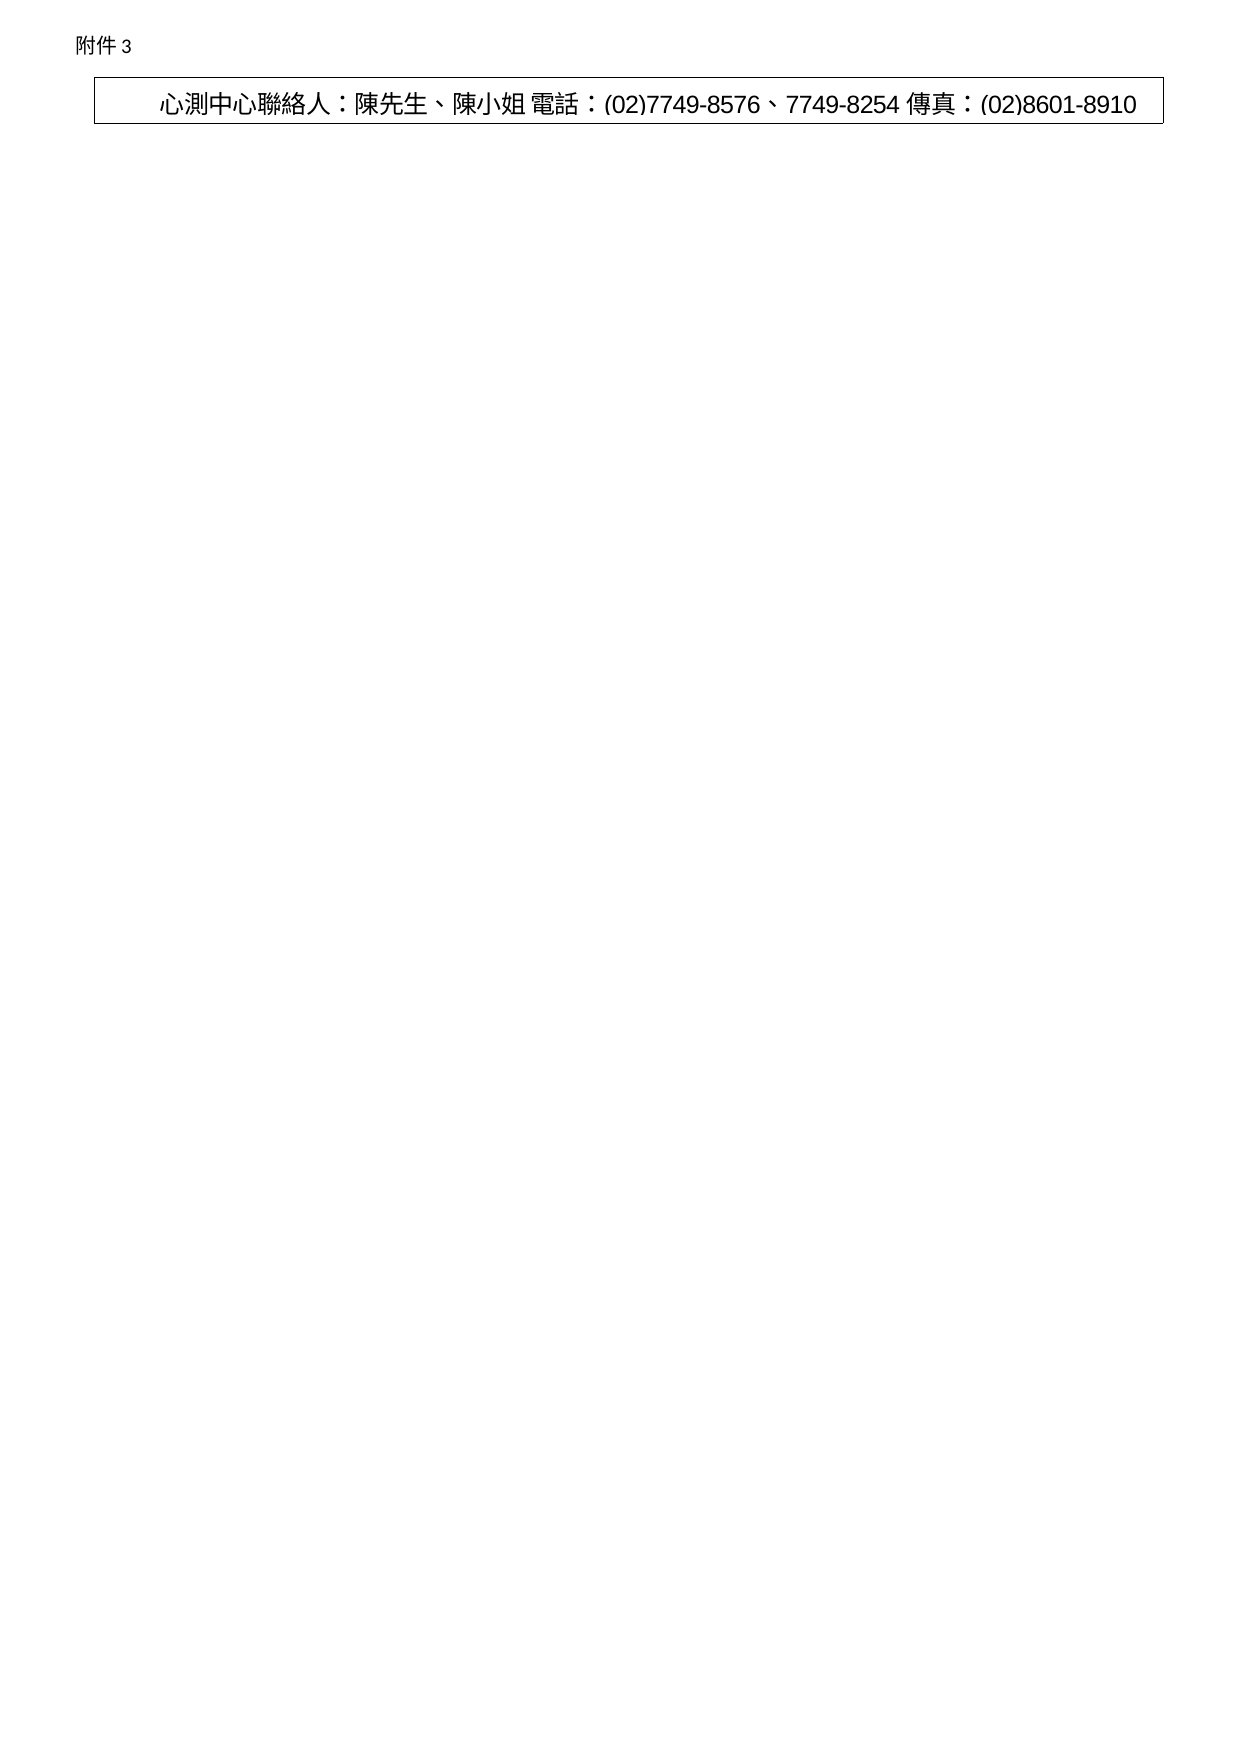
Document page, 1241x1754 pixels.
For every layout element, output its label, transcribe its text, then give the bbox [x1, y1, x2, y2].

text 心測中心聯絡人：陳先生、陳小姐 電話：(02)7749-8576、7749-8254 傳真：(02)8601-8910 [109, 85, 1137, 115]
